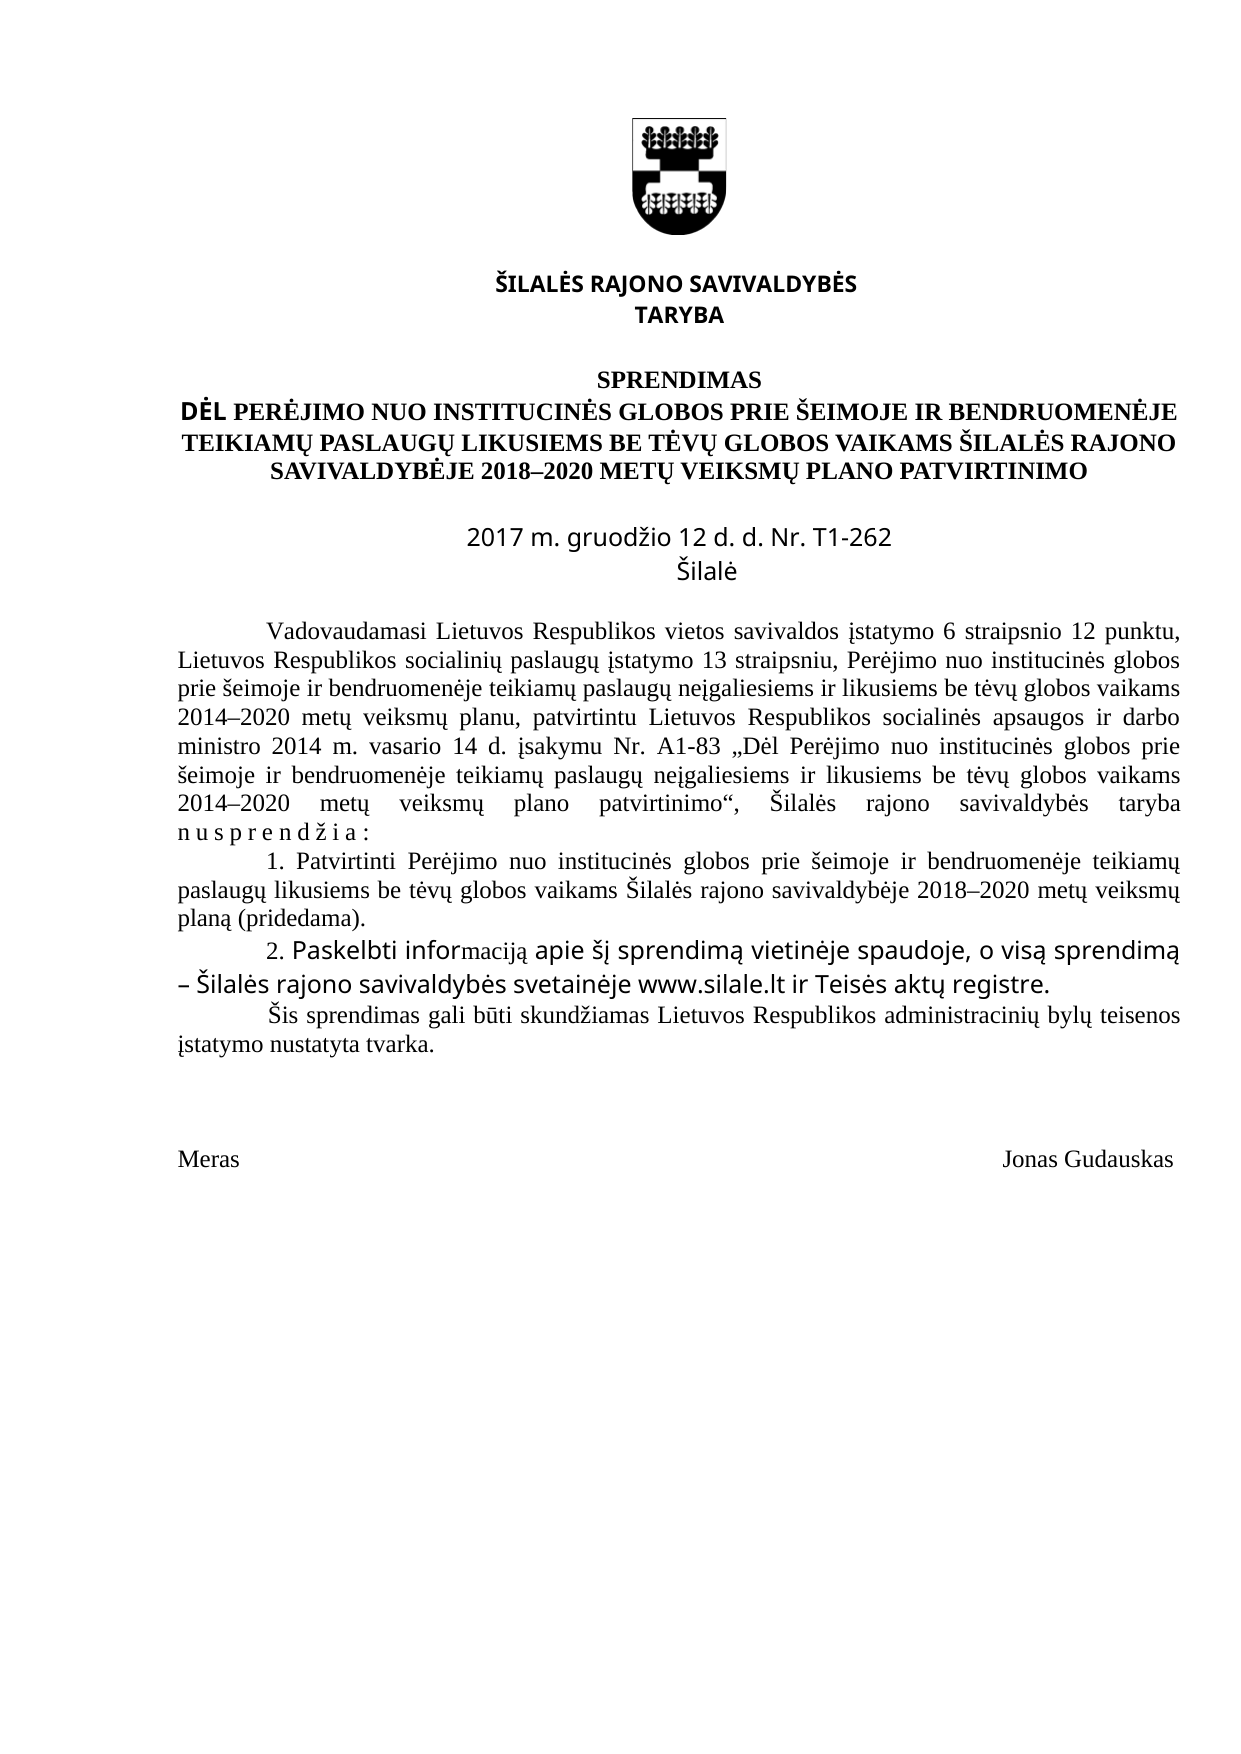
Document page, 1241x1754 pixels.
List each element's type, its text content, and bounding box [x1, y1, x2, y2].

text Vadovaudamasi Lietuvos Respublikos vietos savivaldos įstatymo 6 straipsnio 12 punktu, Lietuvos Respublikos socialinių paslaugų įstatymo 13 straipsniu, Perėjimo nuo institucinės globos prie šeimoje ir bendruomenėje teikiamų paslaugų neįgaliesiems ir likusiems be tėvų globos vaikams 2014–2020 metų veiksmų planu, patvirtintu Lietuvos Respublikos socialinės apsaugos ir darbo ministro 2014 m. vasario 14 d. įsakymu Nr. A1-83 „Dėl Perėjimo nuo institucinės globos prie šeimoje ir bendruomenėje teikiamų paslaugų neįgaliesiems ir likusiems be tėvų globos vaikams 2014–2020 metų veiksmų plano patvirtinimo“, Šilalės rajono savivaldybės taryba nusprendžia: [177, 616, 1181, 846]
text Meras Jonas Gudauskas [177, 1144, 1181, 1173]
text Šilalė [177, 553, 1181, 587]
text ŠILALĖS RAJONO SAVIVALDYBĖS [177, 268, 1181, 299]
text SPRENDIMAS [177, 365, 1181, 393]
text 2017 m. gruodžio 12 d. d. Nr. T1-262 [177, 519, 1181, 553]
text DĖL PERĖJIMO nuo institucinės globos prie šeimoje ir bendruomenėje teikiamų paslaugų likusiems be tėvų globos vaikams ŠILALĖS RAJONO SAVIVALDYBĖJE 2018–2020 metų veiksmų plano patvirtinimo [177, 393, 1181, 485]
text 1. Patvirtinti Perėjimo nuo institucinės globos prie šeimoje ir bendruomenėje teikiamų paslaugų likusiems be tėvų globos vaikams Šilalės rajono savivaldybėje 2018–2020 metų veiksmų planą (pridedama). [177, 846, 1181, 932]
text TARYBA [177, 299, 1181, 331]
text 2. Paskelbti informaciją apie šį sprendimą vietinėje spaudoje, o visą sprendimą – Šilalės rajono savivaldybės svetainėje www.silale.lt ir Teisės aktų registre. [177, 932, 1181, 1000]
text Šis sprendimas gali būti skundžiamas Lietuvos Respublikos administracinių bylų teisenos įstatymo nustatyta tvarka. [177, 1000, 1181, 1058]
